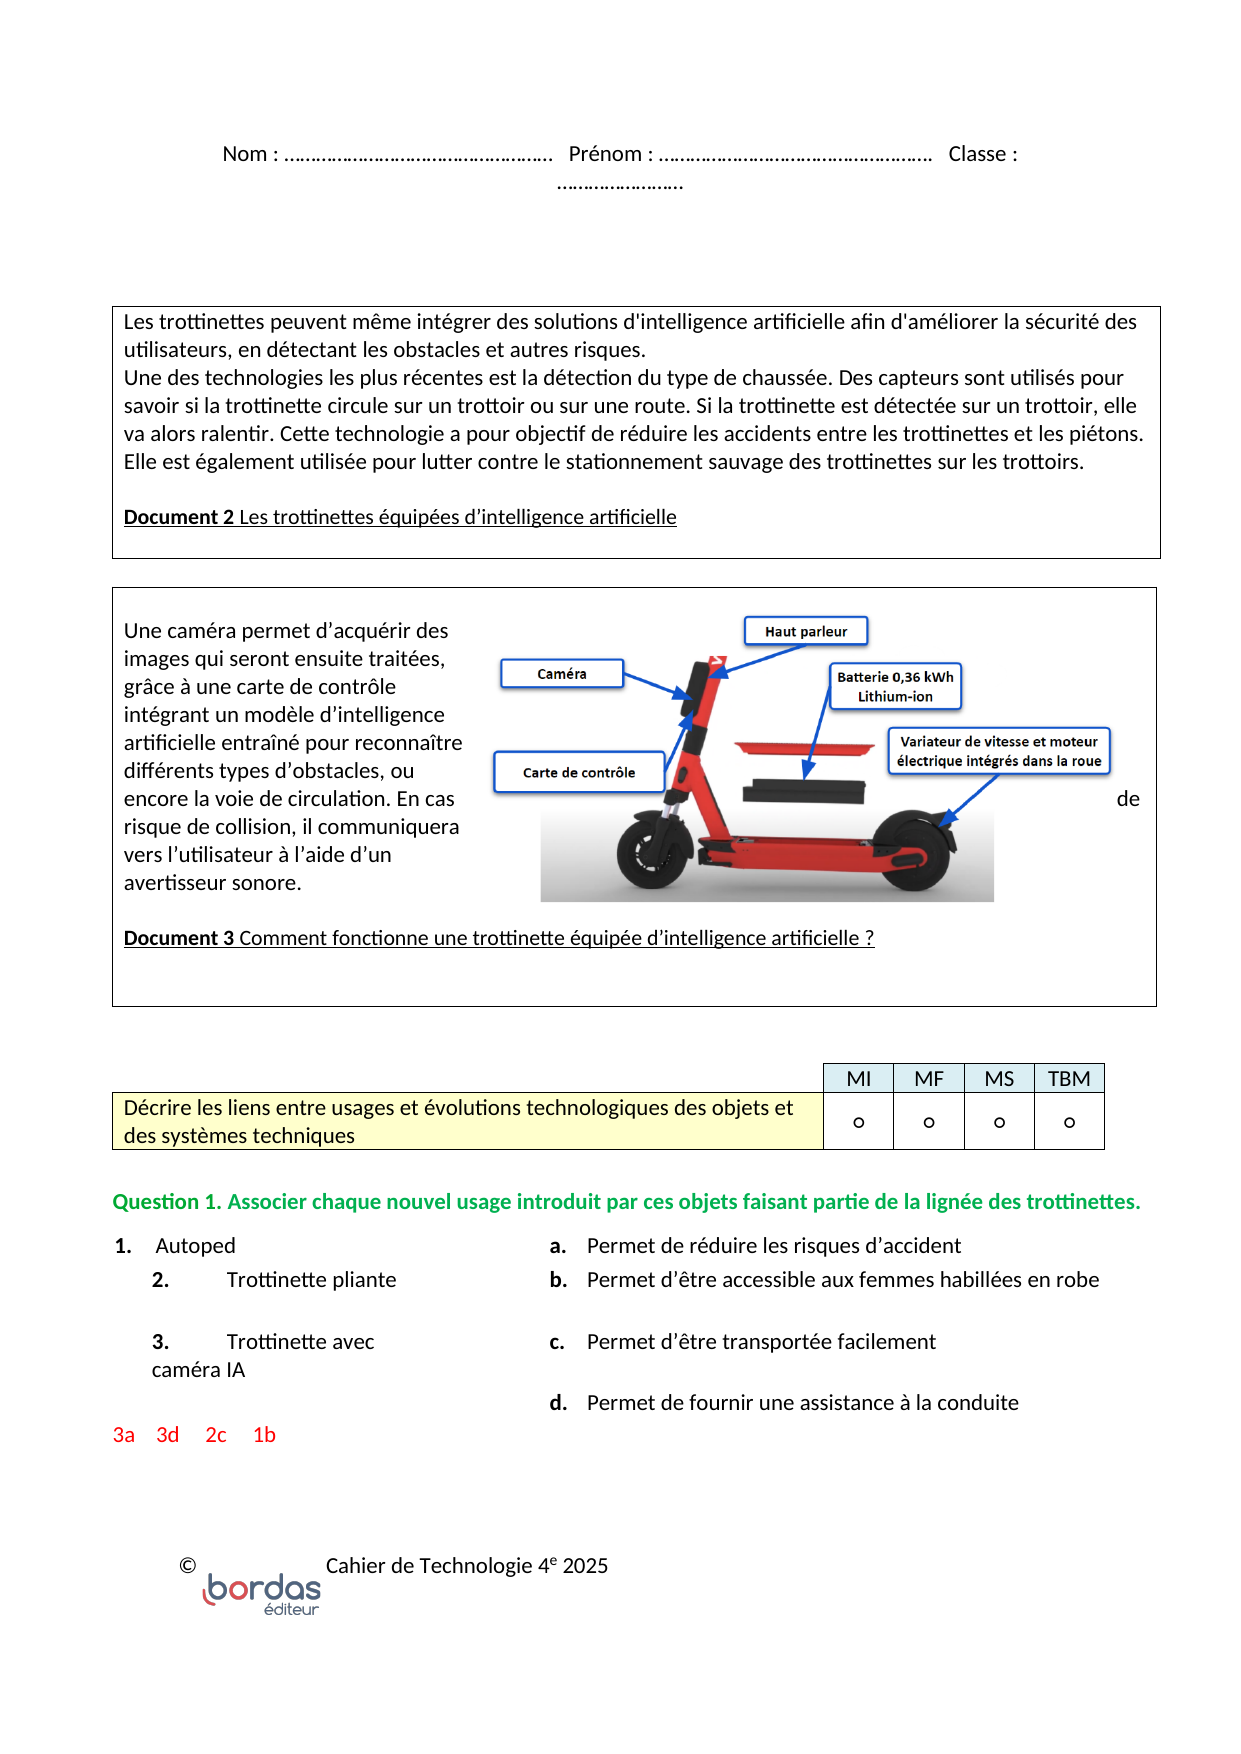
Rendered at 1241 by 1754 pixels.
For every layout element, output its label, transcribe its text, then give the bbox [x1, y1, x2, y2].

table_cell Décrire les liens entre usages et évolutions technologiques des objets et des systèmes techniques [113, 1093, 823, 1149]
table_header Autoped [114, 1230, 415, 1262]
table_header TBM [1035, 1064, 1104, 1092]
table_header Une caméra permet d’acquérir des images qui seront ensuite traitées, grâce à une carte de contrôle intégrant un modèle d’intelligence artificielle entraîné pour reconnaître différents types d’obstacles, ou encore la voie de circulation. En cas de risque de collision, il communiquera vers l’utilisateur à l’aide d’un avertisseur sonore. Document 3 Comment fonctionne une trottinette équipée d’intelligence artificielle ? [113, 588, 1156, 1006]
table_cell ⚪ [965, 1093, 1034, 1149]
table_cell [422, 1264, 509, 1323]
table_header Les trottinettes peuvent même intégrer des solutions d'intelligence artificielle afin d'améliorer la sécurité des utilisateurs, en détectant les obstacles et autres risques. Une des technologies les plus récentes est la détection du type de chaussée. Des capteurs sont utilisés pour savoir si la trottinette circule sur un trottoir ou sur une route. Si la trottinette est détectée sur un trottoir, elle va alors ralentir. Cette technologie a pour objectif de réduire les accidents entre les trottinettes et les piétons. Elle est également utilisée pour lutter contre le stationnement sauvage des trottinettes sur les trottoirs. Document 2 Les trottinettes équipées d’intelligence artificielle [113, 307, 1160, 558]
table_cell ⚪ [1035, 1093, 1104, 1149]
table_cell [422, 1325, 509, 1384]
table_cell Permet d’être accessible aux femmes habillées en robe [511, 1264, 1129, 1323]
table_cell ⚪ [894, 1093, 964, 1149]
table_header MF [894, 1064, 964, 1092]
text 3a 3d 2c 1b [112, 1420, 1181, 1448]
table_cell [422, 1386, 509, 1418]
table_header MS [965, 1064, 1034, 1092]
table_cell ⚪ [824, 1093, 893, 1149]
table_header [422, 1230, 509, 1262]
table_cell Permet d’être transportée facilement [511, 1325, 1129, 1384]
table_cell Permet de fournir une assistance à la conduite [511, 1386, 1129, 1418]
table_cell [114, 1386, 415, 1418]
table_header Permet de réduire les risques d’accident [511, 1230, 1129, 1262]
table_header MI [824, 1064, 893, 1092]
text Question 1. Associer chaque nouvel usage introduit par ces objets faisant partie de la lignée des trottinettes. [112, 1187, 1181, 1215]
table_cell Trottinette avec caméra IA [114, 1325, 415, 1384]
table_header [113, 1063, 823, 1092]
table_cell Trottinette pliante [114, 1264, 415, 1323]
